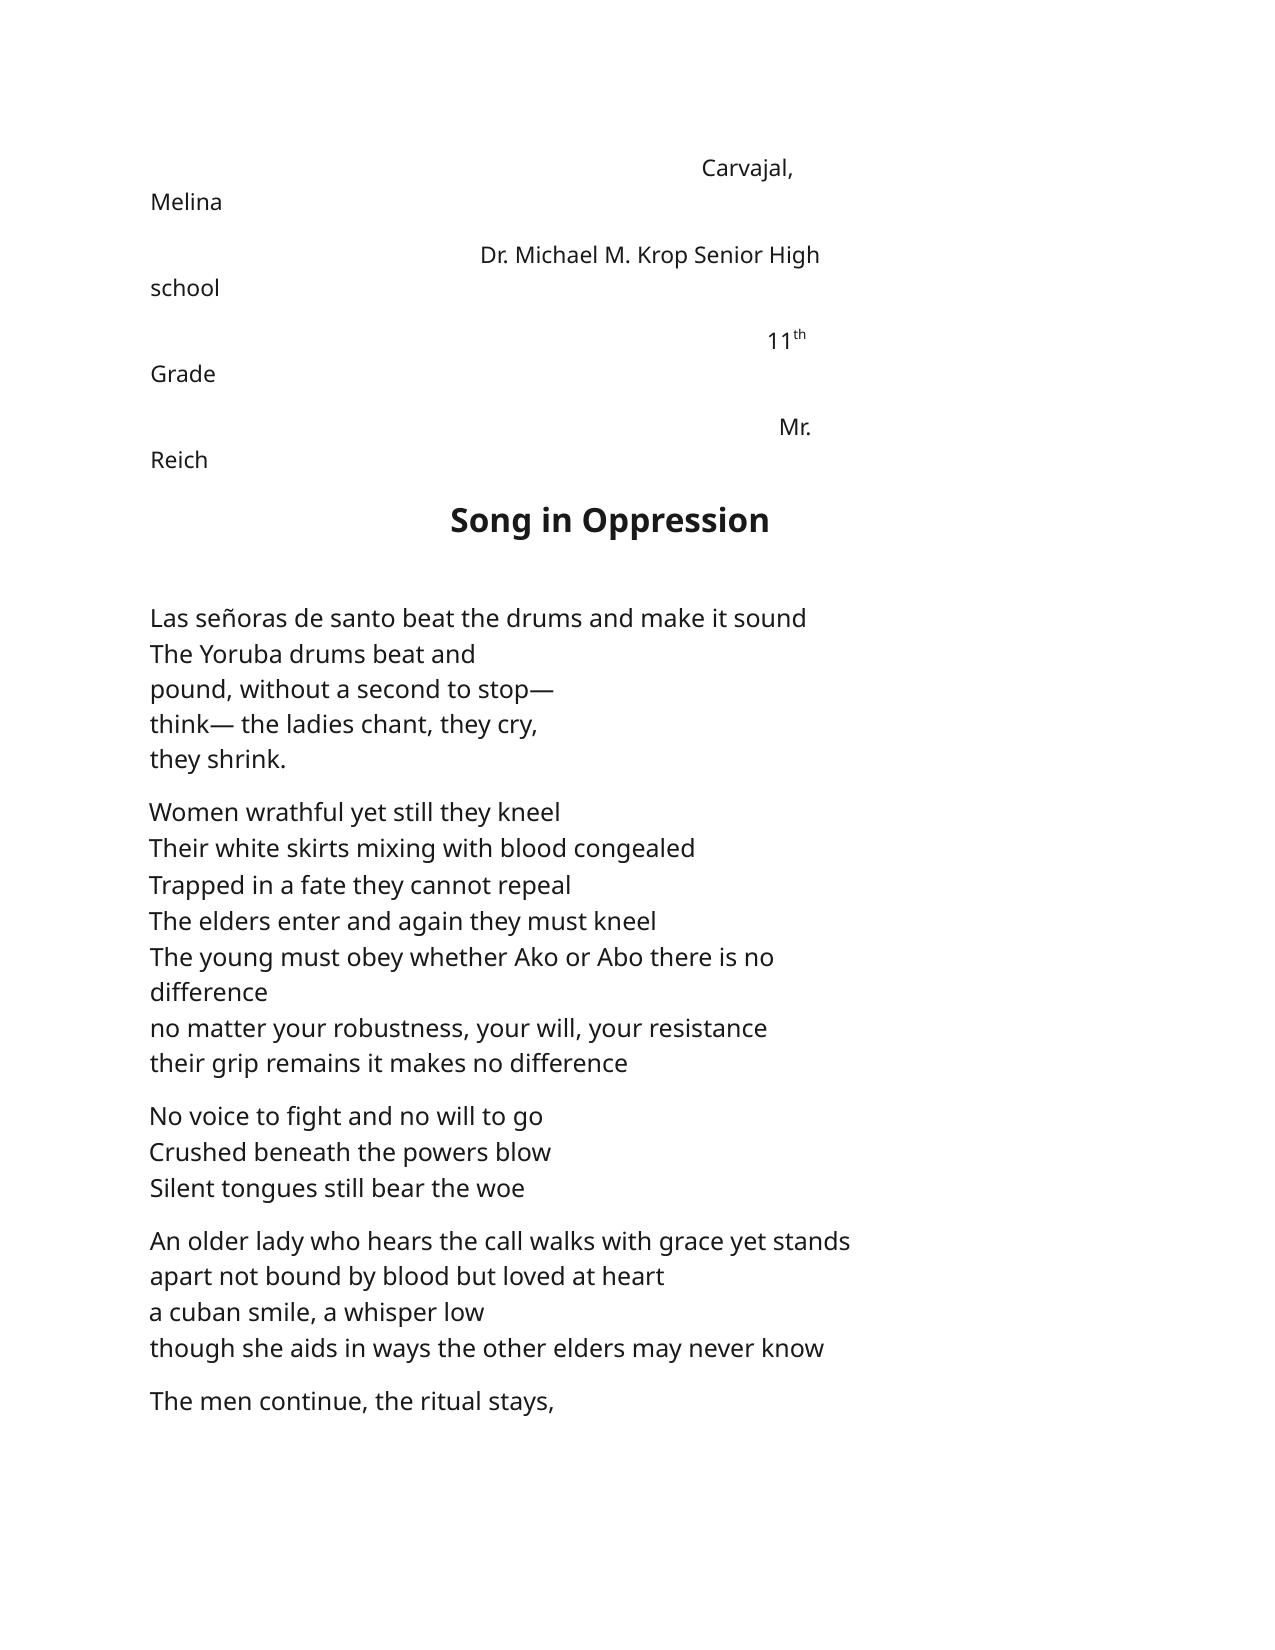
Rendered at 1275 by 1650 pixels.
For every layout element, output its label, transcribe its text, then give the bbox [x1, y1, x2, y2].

text 11th Grade [150, 325, 856, 389]
text The young must obey whether Ako or Abo there is no difference [149, 939, 856, 1009]
text Silent tongues still bear the woe [149, 1171, 856, 1205]
text The Yoruba drums beat and pound, without a second to stop—think— the ladies chant, they cry, they shrink. [149, 637, 555, 776]
text though she aids in ways the other elders may never know [149, 1331, 856, 1365]
text Dr. Michael M. Krop Senior High school [150, 239, 856, 303]
text Song in Oppression [150, 497, 856, 542]
text No voice to fight and no will to go [148, 1099, 856, 1133]
text The men continue, the ritual stays, [149, 1384, 856, 1418]
text Their white skirts mixing with blood congealed [148, 831, 856, 865]
text Trapped in a fate they cannot repeal [148, 867, 856, 901]
text a cuban smile, a whisper low [148, 1295, 856, 1329]
text no matter your robustness, your will, your resistance their grip remains it makes no difference [149, 1011, 856, 1080]
text Mr. Reich [150, 411, 856, 476]
text An older lady who hears the call walks with grace yet stands apart not bound by blood but loved at heart [149, 1224, 856, 1293]
text Carvajal, Melina [150, 150, 856, 217]
text Women wrathful yet still they kneel [148, 795, 856, 829]
text Las señoras de santo beat the drums and make it sound [149, 601, 856, 635]
text Crushed beneath the powers blow [148, 1135, 856, 1169]
text The elders enter and again they must kneel [148, 903, 856, 937]
